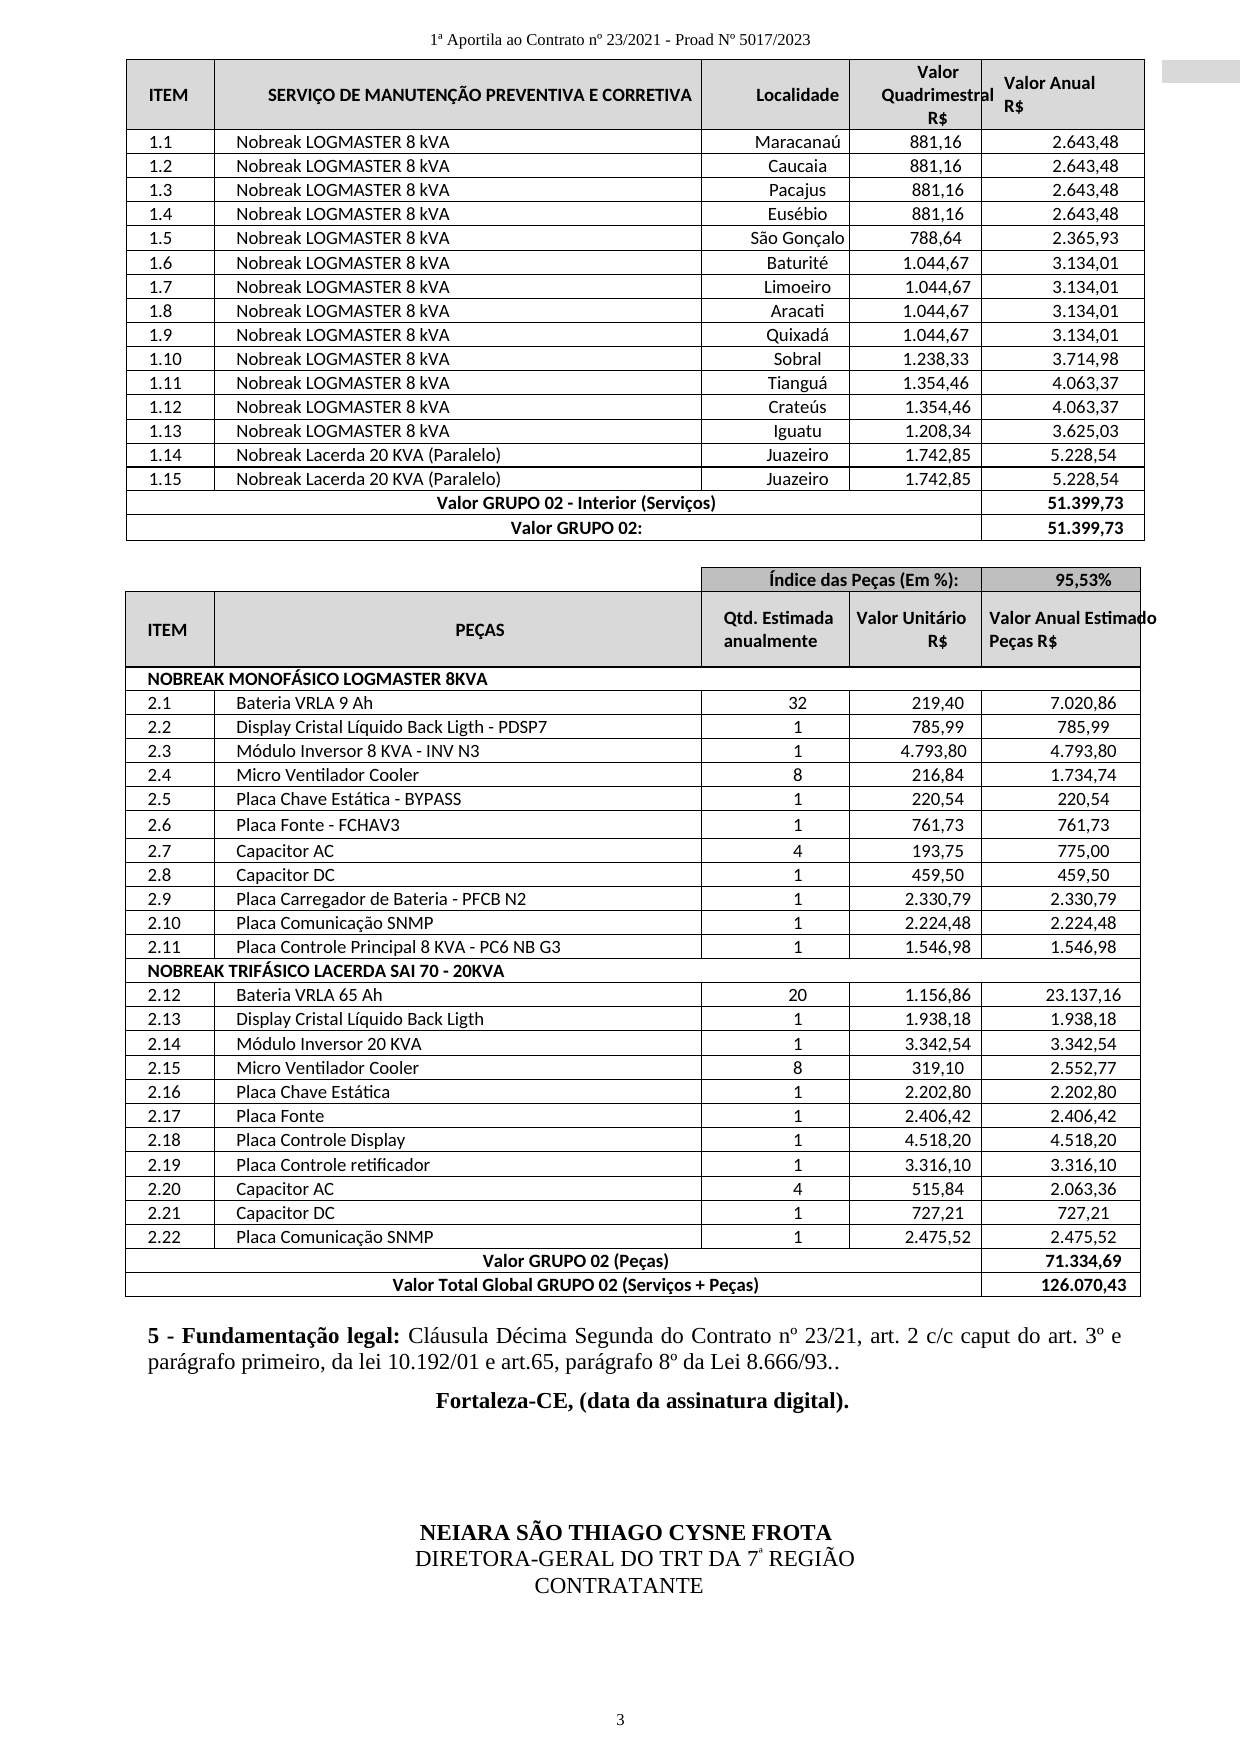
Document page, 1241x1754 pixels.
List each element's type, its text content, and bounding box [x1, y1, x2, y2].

table_cell Valor Anual R$ [982, 60, 1144, 129]
table_cell Nobreak LOGMASTER 8 kVA [215, 347, 701, 370]
table_cell 71.334,69 [982, 1249, 1140, 1272]
table_cell 4.793,80 [850, 739, 981, 762]
table_cell 1 [702, 1031, 849, 1055]
table_cell Bateria VRLA 65 Ah [215, 983, 701, 1006]
table_cell 4.063,37 [982, 371, 1144, 394]
table_cell 1.9 [127, 323, 214, 346]
table_cell 3.714,98 [982, 347, 1144, 370]
table_cell 3.316,10 [850, 1152, 981, 1176]
table_cell Nobreak LOGMASTER 8 kVA [215, 323, 701, 346]
table_cell 8 [702, 1056, 849, 1079]
table_cell 2.18 [126, 1128, 214, 1151]
table_cell 1.13 [127, 420, 214, 442]
table_cell Valor GRUPO 02 - Interior (Serviços) [127, 491, 981, 514]
table_cell 219,40 [850, 691, 981, 714]
table_cell 2.475,52 [982, 1225, 1140, 1248]
table_cell 1.5 [127, 226, 214, 250]
table_cell [1148, 225, 1240, 250]
table_cell 785,99 [982, 715, 1140, 738]
table_cell 3.342,54 [982, 1031, 1140, 1055]
table_cell Crateús [702, 395, 849, 418]
table_cell 220,54 [982, 787, 1140, 810]
table_cell 2.406,42 [850, 1104, 981, 1127]
table_cell 2.643,48 [982, 130, 1144, 153]
table_cell 1 [702, 887, 849, 910]
table_cell 1 [702, 787, 849, 810]
table_cell 1 [702, 739, 849, 762]
table_cell 2.14 [126, 1031, 214, 1055]
table_cell Nobreak LOGMASTER 8 kVA [215, 130, 701, 153]
table_cell 2.12 [126, 983, 214, 1006]
table_cell 23.137,16 [982, 983, 1140, 1006]
table_cell 2.8 [126, 863, 214, 886]
table_cell 1.14 [127, 444, 214, 466]
table_cell 1 [702, 1152, 849, 1176]
table_cell 459,50 [850, 863, 981, 886]
table_cell 459,50 [982, 863, 1140, 886]
table_cell 220,54 [850, 787, 981, 810]
table_cell 2.365,93 [982, 226, 1144, 250]
table_cell 1.7 [127, 275, 214, 298]
table_cell 2.552,77 [982, 1056, 1140, 1079]
table_cell Capacitor AC [215, 839, 701, 862]
table_header [125, 567, 214, 591]
table_cell 2.063,36 [982, 1177, 1140, 1200]
table_cell 2.643,48 [982, 202, 1144, 225]
text CONTRATANTE [148, 1572, 1090, 1598]
table_cell [1148, 394, 1240, 418]
table_cell 2.224,48 [850, 911, 981, 934]
table_cell 2.9 [126, 887, 214, 910]
table_cell 4.793,80 [982, 739, 1140, 762]
table_cell 126.070,43 [982, 1273, 1140, 1296]
table_cell PEÇAS [215, 592, 701, 666]
table_cell 1 [702, 811, 849, 838]
table_cell 2.643,48 [982, 154, 1144, 177]
table_cell Nobreak LOGMASTER 8 kVA [215, 371, 701, 394]
table_cell Nobreak Lacerda 20 KVA (Paralelo) [215, 444, 701, 466]
table_cell Nobreak Lacerda 20 KVA (Paralelo) [215, 468, 701, 490]
table_cell Nobreak LOGMASTER 8 kVA [215, 299, 701, 322]
table_cell 1.4 [127, 202, 214, 225]
table_cell 4 [702, 839, 849, 862]
table_cell [1148, 153, 1240, 177]
text NEIARA SÃO THIAGO CYSNE FROTA [162, 1519, 1122, 1545]
table_cell 1 [702, 863, 849, 886]
table_cell 1.938,18 [850, 1007, 981, 1030]
table_cell Valor Unitário R$ [850, 592, 981, 666]
table_cell 3.625,03 [982, 420, 1144, 442]
table_cell [1148, 274, 1240, 298]
table_cell 1 [702, 1007, 849, 1030]
table_cell 1.044,67 [850, 299, 981, 322]
table_cell NOBREAK TRIFÁSICO LACERDA SAI 70 - 20KVA [126, 959, 1140, 982]
table_cell 1.546,98 [850, 935, 981, 958]
table_cell 1 [702, 715, 849, 738]
table_cell Maracanaú [702, 130, 849, 153]
table_cell 1.354,46 [850, 395, 981, 418]
table_cell [1148, 59, 1240, 129]
table_cell Placa Fonte [215, 1104, 701, 1127]
table_cell [1148, 443, 1240, 466]
table_cell 881,16 [850, 202, 981, 225]
table_cell NOBREAK MONOFÁSICO LOGMASTER 8KVA [126, 668, 1140, 690]
table_cell Nobreak LOGMASTER 8 kVA [215, 420, 701, 442]
table_cell 761,73 [982, 811, 1140, 838]
table_cell Iguatu [702, 420, 849, 442]
table_cell Placa Comunicação SNMP [215, 1225, 701, 1248]
table_cell 881,16 [850, 130, 981, 153]
table_cell 3.134,01 [982, 275, 1144, 298]
table_cell 5.228,54 [982, 468, 1144, 490]
table_cell 1.742,85 [850, 444, 981, 466]
table_cell 1 [702, 1080, 849, 1103]
table_cell 1.354,46 [850, 371, 981, 394]
table_cell 2.11 [126, 935, 214, 958]
table_cell Eusébio [702, 202, 849, 225]
table_cell Nobreak LOGMASTER 8 kVA [215, 154, 701, 177]
table_cell Micro Ventilador Cooler [215, 1056, 701, 1079]
table_cell 1.238,33 [850, 347, 981, 370]
table_cell ITEM [127, 60, 214, 129]
table_cell 788,64 [850, 226, 981, 250]
table_cell 1.546,98 [982, 935, 1140, 958]
table_cell Nobreak LOGMASTER 8 kVA [215, 202, 701, 225]
table_cell 1.742,85 [850, 468, 981, 490]
table_cell Placa Controle retificador [215, 1152, 701, 1176]
table_cell Módulo Inversor 8 KVA - INV N3 [215, 739, 701, 762]
table_cell 2.2 [126, 715, 214, 738]
table_cell 2.17 [126, 1104, 214, 1127]
table_cell Placa Controle Principal 8 KVA - PC6 NB G3 [215, 935, 701, 958]
table_cell Pacajus [702, 178, 849, 201]
table_cell 785,99 [850, 715, 981, 738]
table_cell 2.475,52 [850, 1225, 981, 1248]
table_cell 3.134,01 [982, 251, 1144, 274]
table_cell 1.10 [127, 347, 214, 370]
table_cell 1.044,67 [850, 323, 981, 346]
table_cell Aracati [702, 299, 849, 322]
table_cell 1 [702, 1201, 849, 1224]
list 5 - Fundamentação legal: Cláusula Décima Segunda do Contrato nº 23/21, art. 2 c/c caput do art. 3º e parágrafo primeiro, da lei 10.192/01 e art.65, parágrafo 8º da Lei 8.666/93.. [148, 1322, 1122, 1375]
table_cell 1 [702, 1225, 849, 1248]
table_cell 2.643,48 [982, 178, 1144, 201]
table_header Índice das Peças (Em %): [702, 568, 981, 591]
table_cell 881,16 [850, 154, 981, 177]
table_cell 2.202,80 [982, 1080, 1140, 1103]
table_cell Juazeiro [702, 468, 849, 490]
table_cell 4.518,20 [850, 1128, 981, 1151]
table_cell 1.938,18 [982, 1007, 1140, 1030]
table_cell 1 [702, 935, 849, 958]
table_cell 2.7 [126, 839, 214, 862]
table_cell SERVIÇO DE MANUTENÇÃO PREVENTIVA E CORRETIVA [215, 60, 701, 129]
table_cell Valor Total Global GRUPO 02 (Serviços + Peças) [126, 1273, 981, 1296]
table_cell Nobreak LOGMASTER 8 kVA [215, 395, 701, 418]
table_cell 1.6 [127, 251, 214, 274]
table_cell 1.208,34 [850, 420, 981, 442]
table_cell Capacitor AC [215, 1177, 701, 1200]
table_cell Baturité [702, 251, 849, 274]
table_cell 727,21 [850, 1201, 981, 1224]
table_cell Placa Chave Estática - BYPASS [215, 787, 701, 810]
table_cell [1148, 177, 1240, 201]
table_cell 51.399,73 [982, 515, 1144, 540]
table_cell Nobreak LOGMASTER 8 kVA [215, 251, 701, 274]
table_cell 193,75 [850, 839, 981, 862]
table_cell 881,16 [850, 178, 981, 201]
table_cell 32 [702, 691, 849, 714]
table_cell [1148, 346, 1240, 370]
table_cell 2.19 [126, 1152, 214, 1176]
table_cell Nobreak LOGMASTER 8 kVA [215, 178, 701, 201]
table_cell [1148, 466, 1240, 490]
table_cell 1.11 [127, 371, 214, 394]
table_cell 2.5 [126, 787, 214, 810]
table_cell 1.044,67 [850, 251, 981, 274]
table_cell Nobreak LOGMASTER 8 kVA [215, 275, 701, 298]
table_cell ITEM [126, 592, 214, 666]
table_cell 1 [702, 911, 849, 934]
table_cell 2.4 [126, 763, 214, 786]
table_cell Capacitor DC [215, 863, 701, 886]
list Fortaleza-CE, (data da assinatura digital). [162, 1387, 1122, 1414]
table_cell Placa Comunicação SNMP [215, 911, 701, 934]
table_cell 4 [702, 1177, 849, 1200]
table_cell 1.15 [127, 468, 214, 490]
table_cell Micro Ventilador Cooler [215, 763, 701, 786]
table_cell 727,21 [982, 1201, 1140, 1224]
table_cell Tianguá [702, 371, 849, 394]
table_cell Placa Controle Display [215, 1128, 701, 1151]
table_cell Valor Anual Estimado Peças R$ [982, 592, 1140, 666]
table_cell 1.156,86 [850, 983, 981, 1006]
table_cell 2.6 [126, 811, 214, 838]
table_cell [1148, 419, 1240, 442]
table_cell 2.15 [126, 1056, 214, 1079]
table_cell Sobral [702, 347, 849, 370]
table_cell 2.13 [126, 1007, 214, 1030]
table_cell Caucaia [702, 154, 849, 177]
table_cell [1148, 490, 1240, 514]
table_cell 3.134,01 [982, 299, 1144, 322]
table_cell [1148, 298, 1240, 322]
table_cell 1.2 [127, 154, 214, 177]
table_header 95,53% [982, 568, 1140, 591]
table_cell 2.406,42 [982, 1104, 1140, 1127]
table_cell 4.518,20 [982, 1128, 1140, 1151]
table_cell Placa Carregador de Bateria - PFCB N2 [215, 887, 701, 910]
table_cell 1.734,74 [982, 763, 1140, 786]
table_cell 1.3 [127, 178, 214, 201]
table_cell 7.020,86 [982, 691, 1140, 714]
table_cell Limoeiro [702, 275, 849, 298]
table_cell 1 [702, 1128, 849, 1151]
table_cell 1.1 [127, 130, 214, 153]
table_cell 3.316,10 [982, 1152, 1140, 1176]
table_cell São Gonçalo [702, 226, 849, 250]
table_cell Bateria VRLA 9 Ah [215, 691, 701, 714]
table_cell 2.22 [126, 1225, 214, 1248]
table_cell 51.399,73 [982, 491, 1144, 514]
table_cell Display Cristal Líquido Back Ligth - PDSP7 [215, 715, 701, 738]
table_cell Capacitor DC [215, 1201, 701, 1224]
table_cell 2.16 [126, 1080, 214, 1103]
table_cell 1.044,67 [850, 275, 981, 298]
table_cell 1.8 [127, 299, 214, 322]
table_cell Valor Quadrimestral R$ [850, 60, 981, 129]
table_cell 216,84 [850, 763, 981, 786]
table_cell 775,00 [982, 839, 1140, 862]
table_cell Qtd. Estimada anualmente [702, 592, 849, 666]
table_cell 3.134,01 [982, 323, 1144, 346]
table_cell Localidade [702, 60, 849, 129]
table_cell 2.3 [126, 739, 214, 762]
table_cell Placa Fonte - FCHAV3 [215, 811, 701, 838]
table_cell 761,73 [850, 811, 981, 838]
table_cell 2.21 [126, 1201, 214, 1224]
table_cell 2.224,48 [982, 911, 1140, 934]
table_cell Nobreak LOGMASTER 8 kVA [215, 226, 701, 250]
table_cell 2.20 [126, 1177, 214, 1200]
table_cell 2.330,79 [850, 887, 981, 910]
table_cell [1148, 201, 1240, 225]
table_cell 5.228,54 [982, 444, 1144, 466]
table_cell [1148, 370, 1240, 394]
table_cell 1.12 [127, 395, 214, 418]
table_cell [1148, 129, 1240, 153]
table_cell 8 [702, 763, 849, 786]
table_header [214, 567, 701, 591]
table_cell Placa Chave Estática [215, 1080, 701, 1103]
table_cell 515,84 [850, 1177, 981, 1200]
table_cell Quixadá [702, 323, 849, 346]
table_cell 2.1 [126, 691, 214, 714]
text DIRETORA-GERAL DO TRT DA 7ª REGIÃO [148, 1545, 1122, 1572]
table_cell Valor GRUPO 02 (Peças) [126, 1249, 981, 1272]
table_cell 4.063,37 [982, 395, 1144, 418]
table_cell 1 [702, 1104, 849, 1127]
table_cell Juazeiro [702, 444, 849, 466]
table_cell 2.10 [126, 911, 214, 934]
table_cell Valor GRUPO 02: [127, 515, 981, 540]
table_cell [1148, 514, 1240, 540]
table_cell [1148, 322, 1240, 346]
table_cell 319,10 [850, 1056, 981, 1079]
table_cell 2.202,80 [850, 1080, 981, 1103]
table_cell [1148, 250, 1240, 274]
table_cell Display Cristal Líquido Back Ligth [215, 1007, 701, 1030]
table_cell 20 [702, 983, 849, 1006]
table_cell 3.342,54 [850, 1031, 981, 1055]
table_cell Módulo Inversor 20 KVA [215, 1031, 701, 1055]
table_cell 2.330,79 [982, 887, 1140, 910]
